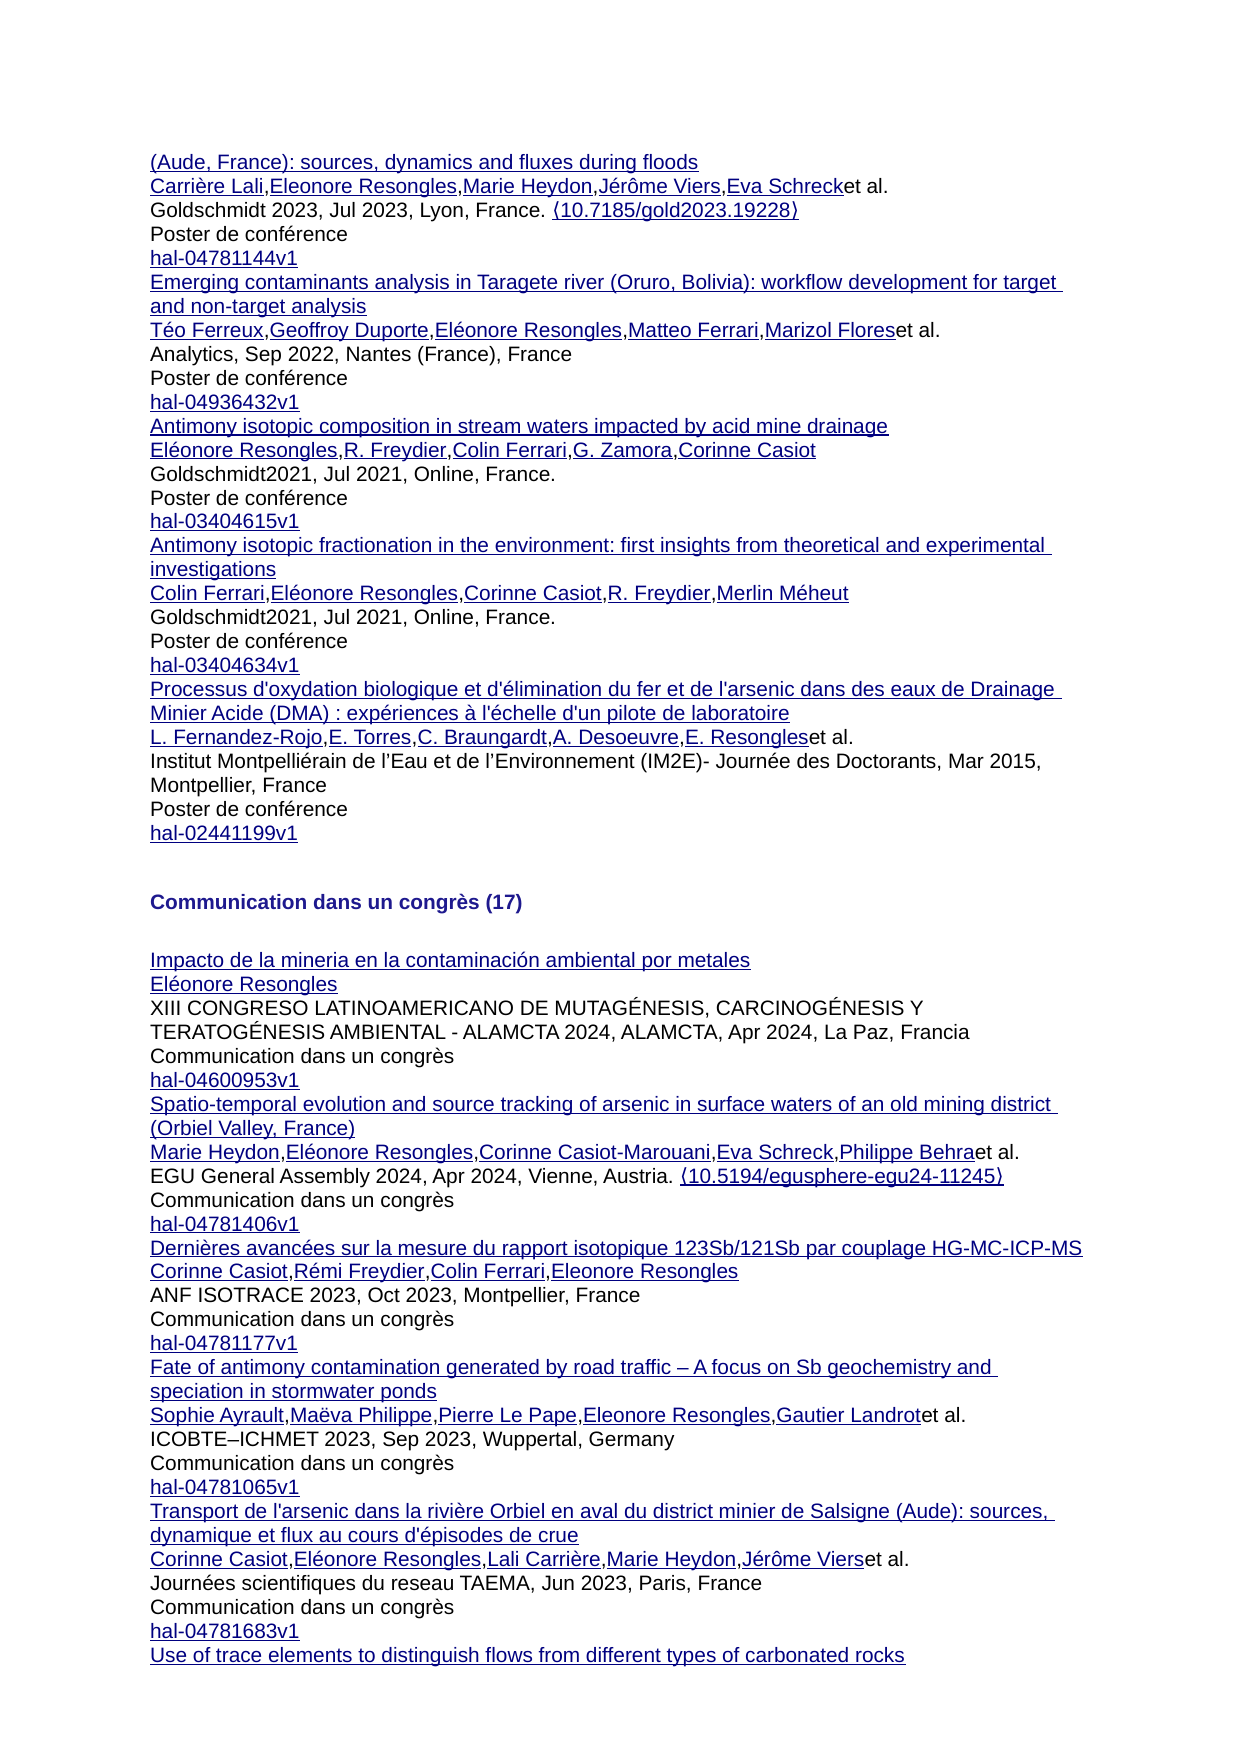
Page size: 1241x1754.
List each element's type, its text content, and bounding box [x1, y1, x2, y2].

table_cell Processus d'oxydation biologique et d'élimination du fer et de l'arsenic dans des eaux de Drainage Minier Acide (DMA) : expériences à l'échelle d'un pilote de laboratoire L. Fernandez-Rojo,E. Torres,C. Braungardt,A. Desoeuvre,E. Resongleset al. Institut Montpelliérain de l’Eau et de l’Environnement (IM2E)- Journée des Doctorants, Mar 2015, Montpellier, France Poster de conférence hal-02441199v1 [150, 677, 1090, 845]
subtitle Communication dans un congrès (17) [150, 889, 1090, 913]
table_cell Dernières avancées sur la mesure du rapport isotopique 123Sb/121Sb par couplage HG-MC-ICP-MS Corinne Casiot,Rémi Freydier,Colin Ferrari,Eleonore Resongles ANF ISOTRACE 2023, Oct 2023, Montpellier, France Communication dans un congrès hal-04781177v1 [150, 1235, 1090, 1355]
table_header Impacto de la mineria en la contaminación ambiental por metales Eléonore Resongles XIII CONGRESO LATINOAMERICANO DE MUTAGÉNESIS, CARCINOGÉNESIS Y TERATOGÉNESIS AMBIENTAL - ALAMCTA 2024, ALAMCTA, Apr 2024, La Paz, Francia Communication dans un congrès hal-04600953v1 [150, 948, 1090, 1092]
table_cell (Aude, France): sources, dynamics and fluxes during floods Carrière Lali,Eleonore Resongles,Marie Heydon,Jérôme Viers,Eva Schrecket al. Goldschmidt 2023, Jul 2023, Lyon, France. ⟨10.7185/gold2023.19228⟩ Poster de conférence hal-04781144v1 [150, 150, 1090, 270]
table_cell Fate of antimony contamination generated by road traffic – A focus on Sb geochemistry and speciation in stormwater ponds Sophie Ayrault,Maëva Philippe,Pierre Le Pape,Eleonore Resongles,Gautier Landrotet al. ICOBTE–ICHMET 2023, Sep 2023, Wuppertal, Germany Communication dans un congrès hal-04781065v1 [150, 1355, 1090, 1499]
table_cell Spatio-temporal evolution and source tracking of arsenic in surface waters of an old mining district (Orbiel Valley, France) Marie Heydon,Eléonore Resongles,Corinne Casiot-Marouani,Eva Schreck,Philippe Behraet al. EGU General Assembly 2024, Apr 2024, Vienne, Austria. ⟨10.5194/egusphere-egu24-11245⟩ Communication dans un congrès hal-04781406v1 [150, 1092, 1090, 1235]
table_cell Emerging contaminants analysis in Taragete river (Oruro, Bolivia): workflow development for target and non-target analysis Téo Ferreux,Geoffroy Duporte,Eléonore Resongles,Matteo Ferrari,Marizol Floreset al. Analytics, Sep 2022, Nantes (France), France Poster de conférence hal-04936432v1 [150, 270, 1090, 413]
table_cell Antimony isotopic fractionation in the environment: first insights from theoretical and experimental investigations Colin Ferrari,Eléonore Resongles,Corinne Casiot,R. Freydier,Merlin Méheut Goldschmidt2021, Jul 2021, Online, France. Poster de conférence hal-03404634v1 [150, 533, 1090, 677]
table_cell Antimony isotopic composition in stream waters impacted by acid mine drainage Eléonore Resongles,R. Freydier,Colin Ferrari,G. Zamora,Corinne Casiot Goldschmidt2021, Jul 2021, Online, France. Poster de conférence hal-03404615v1 [150, 414, 1090, 533]
table_cell Transport de l'arsenic dans la rivière Orbiel en aval du district minier de Salsigne (Aude): sources, dynamique et flux au cours d'épisodes de crue Corinne Casiot,Eléonore Resongles,Lali Carrière,Marie Heydon,Jérôme Vierset al. Journées scientifiques du reseau TAEMA, Jun 2023, Paris, France Communication dans un congrès hal-04781683v1 [150, 1499, 1090, 1643]
table_cell Use of trace elements to distinguish flows from different types of carbonated rocks [150, 1643, 1090, 1667]
